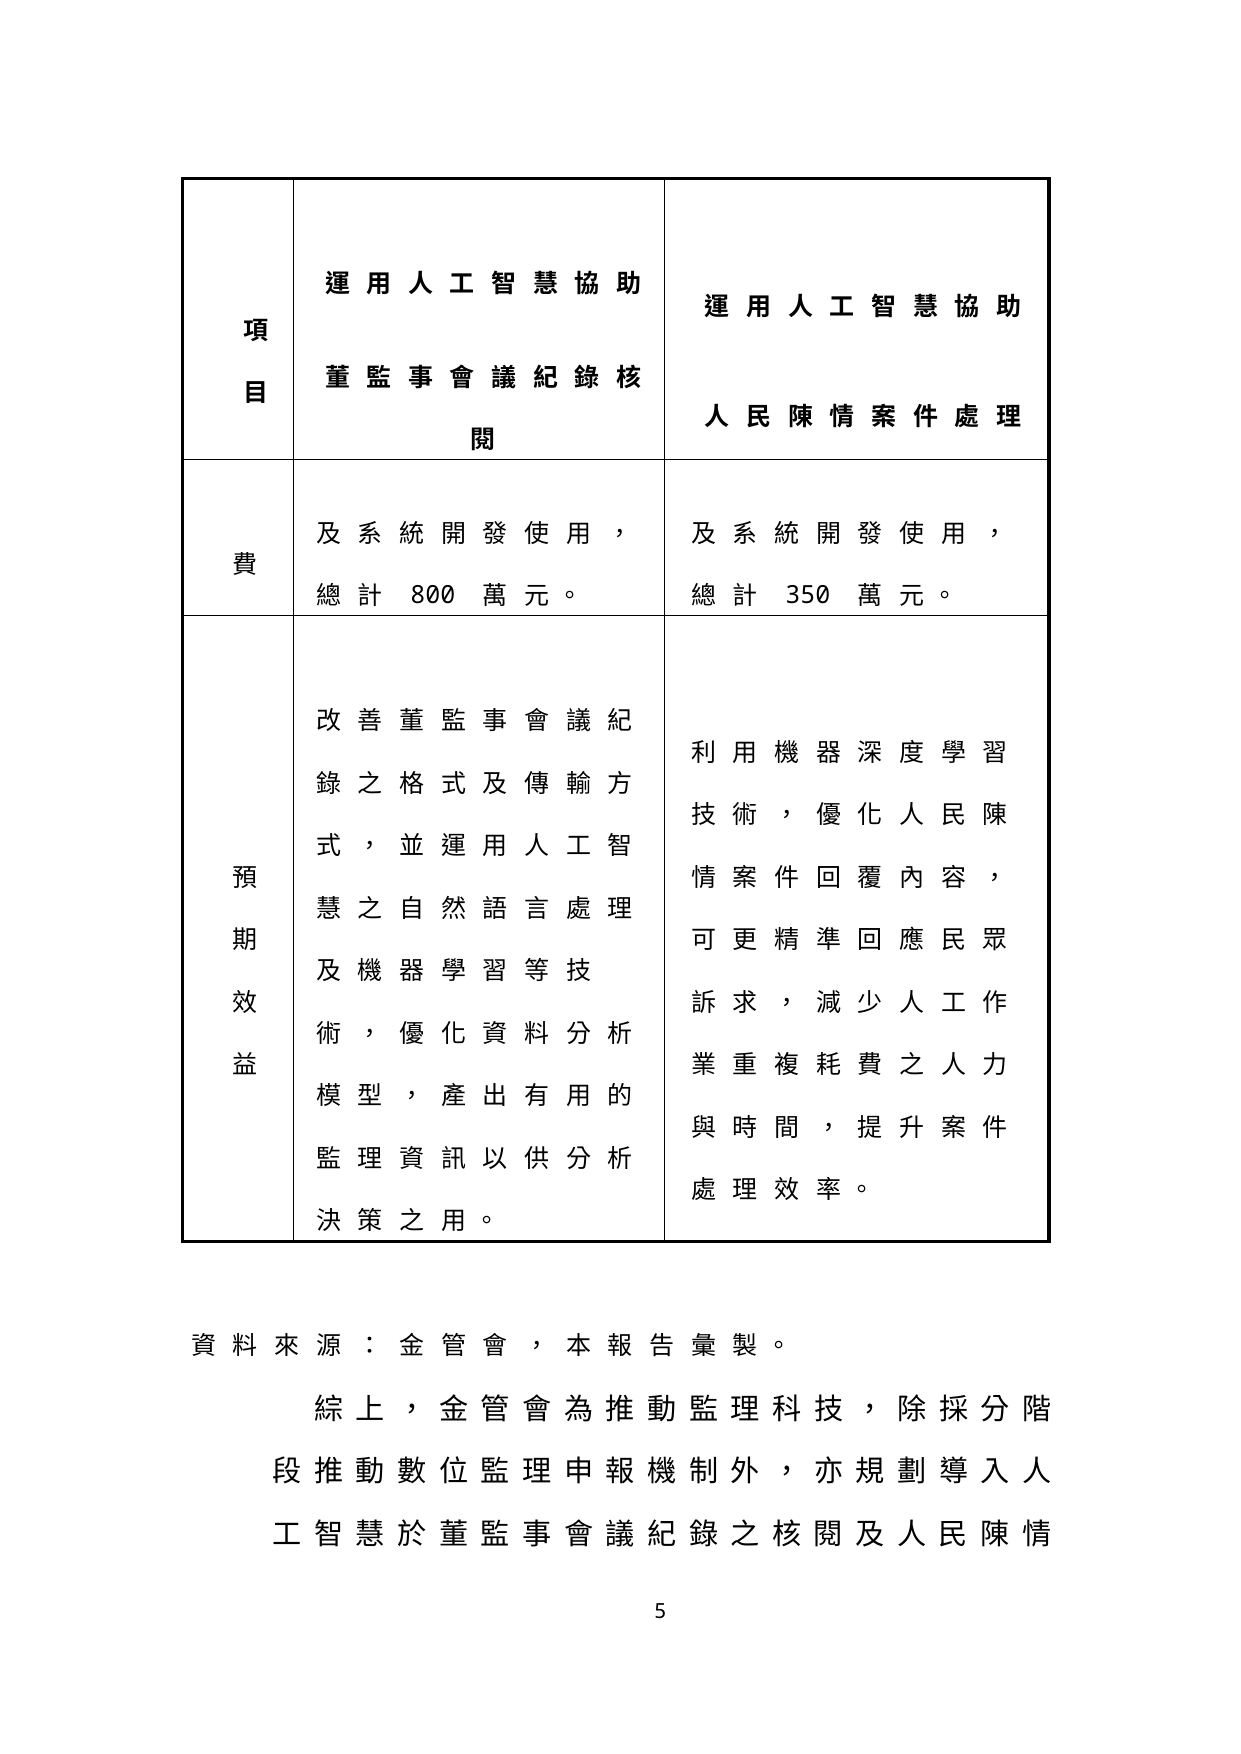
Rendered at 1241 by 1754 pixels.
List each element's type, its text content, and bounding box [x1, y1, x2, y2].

table_header 運用人工智慧協助 人民陳情案件處理 [665, 180, 1047, 458]
text 綜上，金管會為推動監理科技，除採分階段推動數位監理申報機制外，亦規劃導入人工智慧於董監事會議紀錄之核閱及人民陳情 [242, 1365, 1058, 1552]
table_cell 改善董監事會議紀錄之格式及傳輸方式，並運用人工智慧之自然語言處理及機器學習等技術，優化資料分析模型，產出有用的監理資訊以供分析決策之用。 [294, 616, 664, 1240]
table_cell 及系統開發使用，總計800萬元。 [294, 460, 664, 615]
table_cell 費 [184, 460, 293, 615]
table_cell 及系統開發使用，總計350萬元。 [665, 460, 1047, 615]
table_cell 利用機器深度學習技術，優化人民陳情案件回覆內容，可更精準回應民眾訴求，減少人工作業重複耗費之人力與時間，提升案件處理效率。 [665, 616, 1047, 1240]
table_cell 預期效益 [184, 616, 293, 1240]
table_header 項目 [184, 180, 293, 458]
table_header 運用人工智慧協助 董監事會議紀錄核閱 [294, 180, 664, 458]
text 資料來源：金管會，本報告彙製。 [168, 1302, 1058, 1365]
